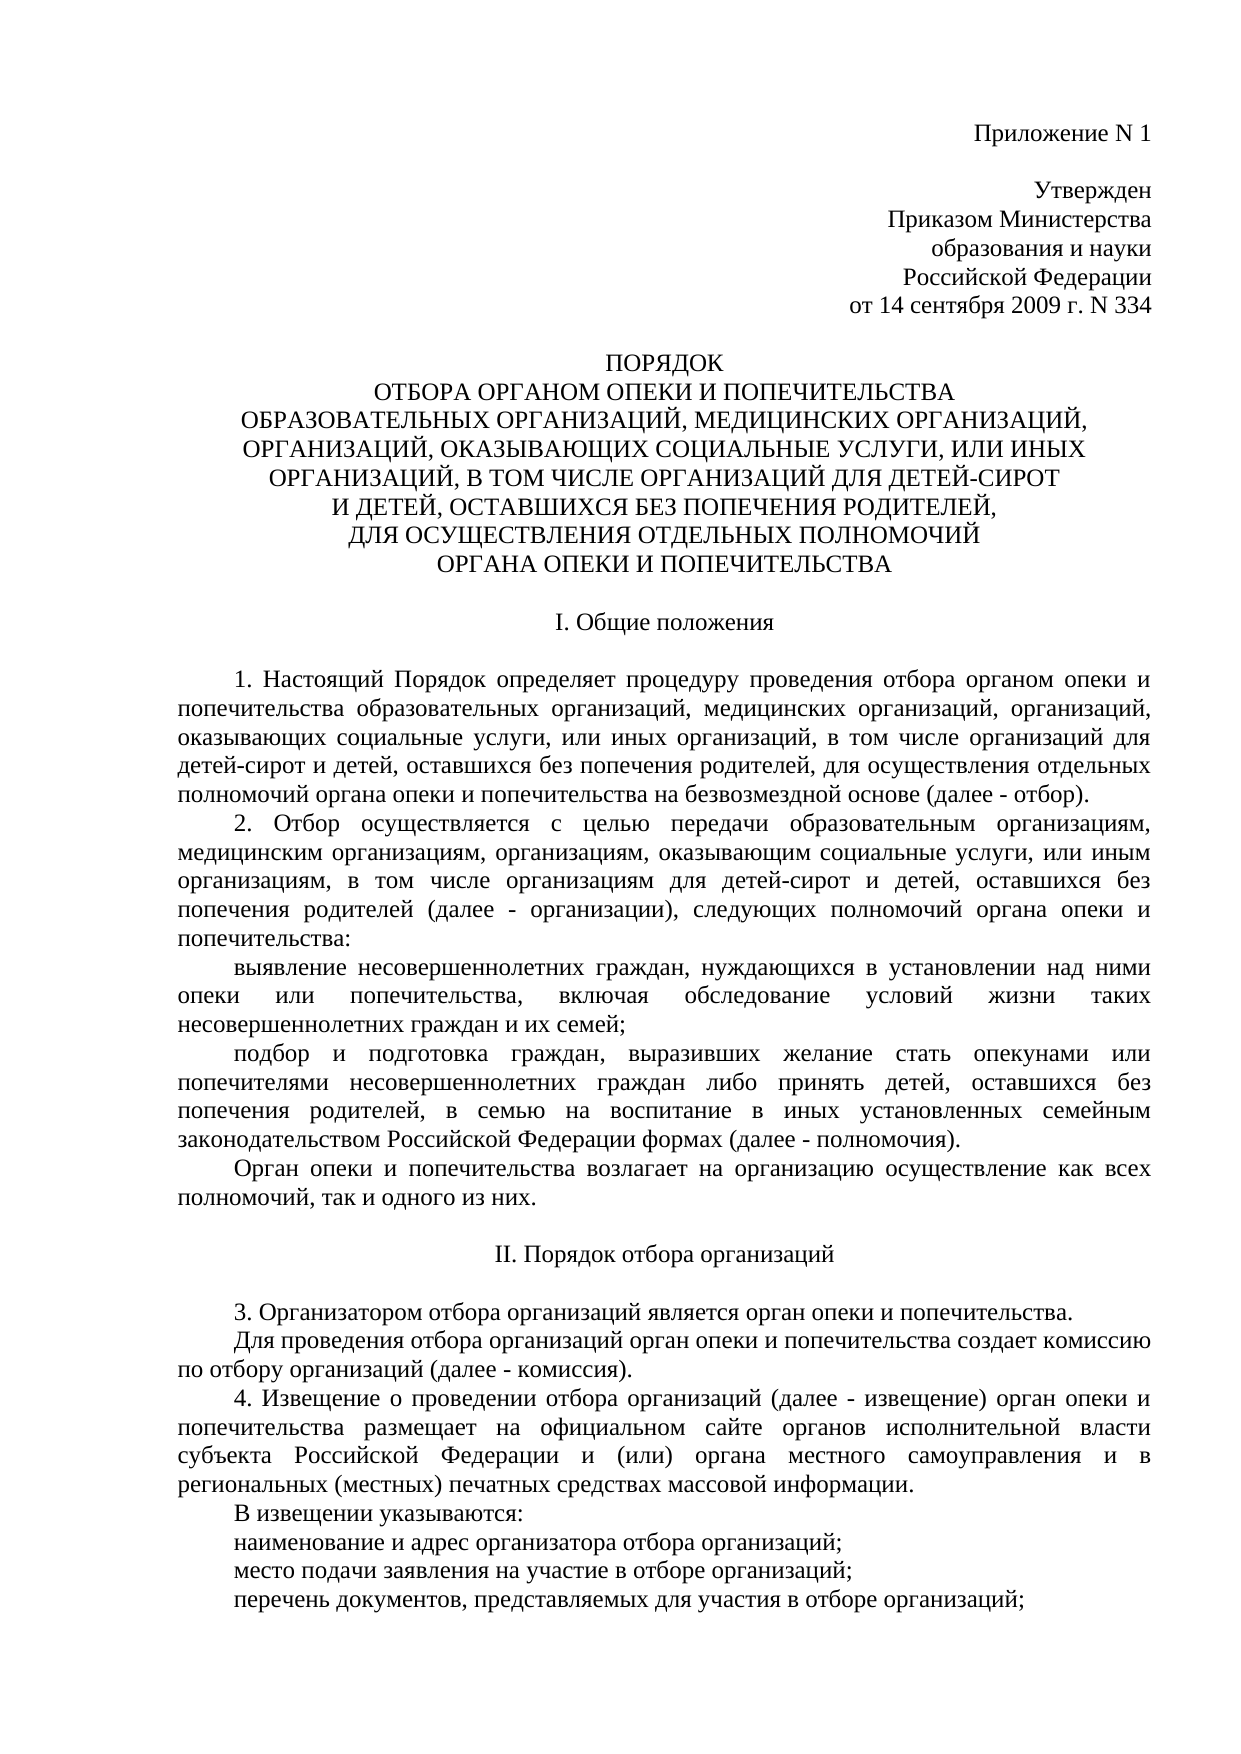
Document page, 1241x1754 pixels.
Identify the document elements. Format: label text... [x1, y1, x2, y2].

text Российской Федерации [177, 262, 1152, 291]
text ОБРАЗОВАТЕЛЬНЫХ ОРГАНИЗАЦИЙ, МЕДИЦИНСКИХ ОРГАНИЗАЦИЙ, [177, 406, 1152, 434]
text Орган опеки и попечительства возлагает на организацию осуществление как всех полномочий, так и одного из них. [177, 1153, 1152, 1211]
text ДЛЯ ОСУЩЕСТВЛЕНИЯ ОТДЕЛЬНЫХ ПОЛНОМОЧИЙ [177, 521, 1152, 549]
text 4. Извещение о проведении отбора организаций (далее - извещение) орган опеки и попечительства размещает на официальном сайте органов исполнительной власти субъекта Российской Федерации и (или) органа местного самоуправления и в региональных (местных) печатных средствах массовой информации. [177, 1383, 1152, 1498]
text ОТБОРА ОРГАНОМ ОПЕКИ И ПОПЕЧИТЕЛЬСТВА [177, 377, 1152, 406]
text В извещении указываются: [177, 1498, 1152, 1527]
text I. Общие положения [177, 607, 1152, 636]
text 1. Настоящий Порядок определяет процедуру проведения отбора органом опеки и попечительства образовательных организаций, медицинских организаций, организаций, оказывающих социальные услуги, или иных организаций, в том числе организаций для детей-сирот и детей, оставшихся без попечения родителей, для осуществления отдельных полномочий органа опеки и попечительства на безвозмездной основе (далее - отбор). [177, 664, 1152, 808]
text II. Порядок отбора организаций [177, 1239, 1152, 1268]
text Приложение N 1 [177, 118, 1152, 147]
text перечень документов, представляемых для участия в отборе организаций; [177, 1584, 1152, 1613]
text 3. Организатором отбора организаций является орган опеки и попечительства. [177, 1297, 1152, 1326]
text Для проведения отбора организаций орган опеки и попечительства создает комиссию по отбору организаций (далее - комиссия). [177, 1326, 1152, 1383]
text образования и науки [177, 233, 1152, 262]
text И ДЕТЕЙ, ОСТАВШИХСЯ БЕЗ ПОПЕЧЕНИЯ РОДИТЕЛЕЙ, [177, 492, 1152, 521]
text наименование и адрес организатора отбора организаций; [177, 1527, 1152, 1556]
text Приказом Министерства [177, 204, 1152, 233]
text ПОРЯДОК [177, 348, 1152, 377]
text подбор и подготовка граждан, выразивших желание стать опекунами или попечителями несовершеннолетних граждан либо принять детей, оставшихся без попечения родителей, в семью на воспитание в иных установленных семейным законодательством Российской Федерации формах (далее - полномочия). [177, 1038, 1152, 1153]
text Утвержден [177, 176, 1152, 204]
text ОРГАНИЗАЦИЙ, В ТОМ ЧИСЛЕ ОРГАНИЗАЦИЙ ДЛЯ ДЕТЕЙ-СИРОТ [177, 463, 1152, 492]
text от 14 сентября 2009 г. N 334 [177, 291, 1152, 319]
text место подачи заявления на участие в отборе организаций; [177, 1556, 1152, 1584]
text ОРГАНА ОПЕКИ И ПОПЕЧИТЕЛЬСТВА [177, 549, 1152, 578]
text выявление несовершеннолетних граждан, нуждающихся в установлении над ними опеки или попечительства, включая обследование условий жизни таких несовершеннолетних граждан и их семей; [177, 952, 1152, 1038]
text 2. Отбор осуществляется с целью передачи образовательным организациям, медицинским организациям, организациям, оказывающим социальные услуги, или иным организациям, в том числе организациям для детей-сирот и детей, оставшихся без попечения родителей (далее - организации), следующих полномочий органа опеки и попечительства: [177, 808, 1152, 952]
text ОРГАНИЗАЦИЙ, ОКАЗЫВАЮЩИХ СОЦИАЛЬНЫЕ УСЛУГИ, ИЛИ ИНЫХ [177, 434, 1152, 463]
